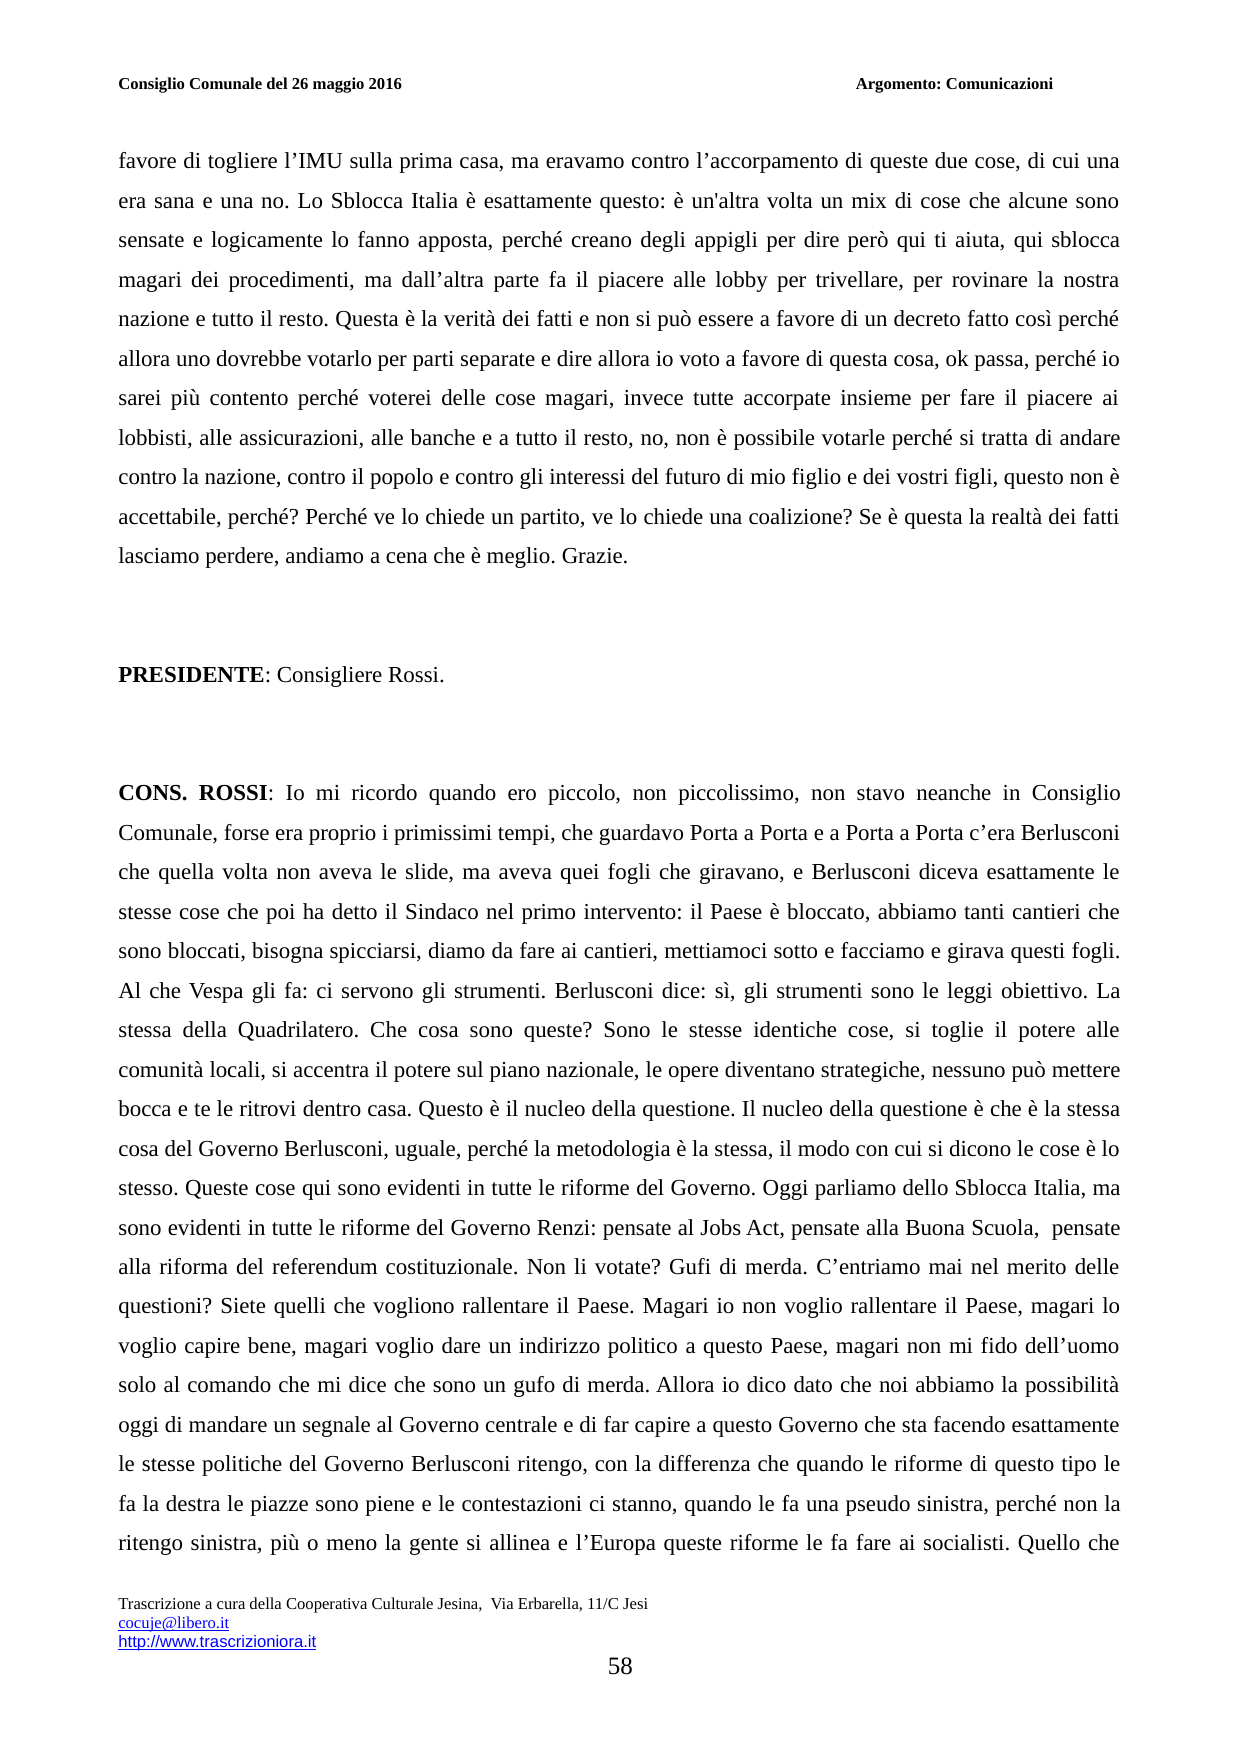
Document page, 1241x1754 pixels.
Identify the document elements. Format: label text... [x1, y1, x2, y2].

text favore di togliere l’IMU sulla prima casa, ma eravamo contro l’accorpamento di queste due cose, di cui una era sana e una no. Lo Sblocca Italia è esattamente questo: è un'altra volta un mix di cose che alcune sono sensate e logicamente lo fanno apposta, perché creano degli appigli per dire però qui ti aiuta, qui sblocca magari dei procedimenti, ma dall’altra parte fa il piacere alle lobby per trivellare, per rovinare la nostra nazione e tutto il resto. Questa è la verità dei fatti e non si può essere a favore di un decreto fatto così perché allora uno dovrebbe votarlo per parti separate e dire allora io voto a favore di questa cosa, ok passa, perché io sarei più contento perché voterei delle cose magari, invece tutte accorpate insieme per fare il piacere ai lobbisti, alle assicurazioni, alle banche e a tutto il resto, no, non è possibile votarle perché si tratta di andare contro la nazione, contro il popolo e contro gli interessi del futuro di mio figlio e dei vostri figli, questo non è accettabile, perché? Perché ve lo chiede un partito, ve lo chiede una coalizione? Se è questa la realtà dei fatti lasciamo perdere, andiamo a cena che è meglio. Grazie. [118, 148, 1122, 569]
text CONS. ROSSI: Io mi ricordo quando ero piccolo, non piccolissimo, non stavo neanche in Consiglio Comunale, forse era proprio i primissimi tempi, che guardavo Porta a Porta e a Porta a Porta c’era Berlusconi che quella volta non aveva le slide, ma aveva quei fogli che giravano, e Berlusconi diceva esattamente le stesse cose che poi ha detto il Sindaco nel primo intervento: il Paese è bloccato, abbiamo tanti cantieri che sono bloccati, bisogna spicciarsi, diamo da fare ai cantieri, mettiamoci sotto e facciamo e girava questi fogli. Al che Vespa gli fa: ci servono gli strumenti. Berlusconi dice: sì, gli strumenti sono le leggi obiettivo. La stessa della Quadrilatero. Che cosa sono queste? Sono le stesse identiche cose, si toglie il potere alle comunità locali, si accentra il potere sul piano nazionale, le opere diventano strategiche, nessuno può mettere bocca e te le ritrovi dentro casa. Questo è il nucleo della questione. Il nucleo della questione è che è la stessa cosa del Governo Berlusconi, uguale, perché la metodologia è la stessa, il modo con cui si dicono le cose è lo stesso. Queste cose qui sono evidenti in tutte le riforme del Governo. Oggi parliamo dello Sblocca Italia, ma sono evidenti in tutte le riforme del Governo Renzi: pensate al Jobs Act, pensate alla Buona Scuola, pensate alla riforma del referendum costituzionale. Non li votate? Gufi di merda. C’entriamo mai nel merito delle questioni? Siete quelli che vogliono rallentare il Paese. Magari io non voglio rallentare il Paese, magari lo voglio capire bene, magari voglio dare un indirizzo politico a questo Paese, magari non mi fido dell’uomo solo al comando che mi dice che sono un gufo di merda. Allora io dico dato che noi abbiamo la possibilità oggi di mandare un segnale al Governo centrale e di far capire a questo Governo che sta facendo esattamente le stesse politiche del Governo Berlusconi ritengo, con la differenza che quando le riforme di questo tipo le fa la destra le piazze sono piene e le contestazioni ci stanno, quando le fa una pseudo sinistra, perché non la ritengo sinistra, più o meno la gente si allinea e l’Europa queste riforme le fa fare ai socialisti. Quello che [118, 779, 1122, 1556]
text PRESIDENTE: Consigliere Rossi. [118, 661, 1122, 687]
